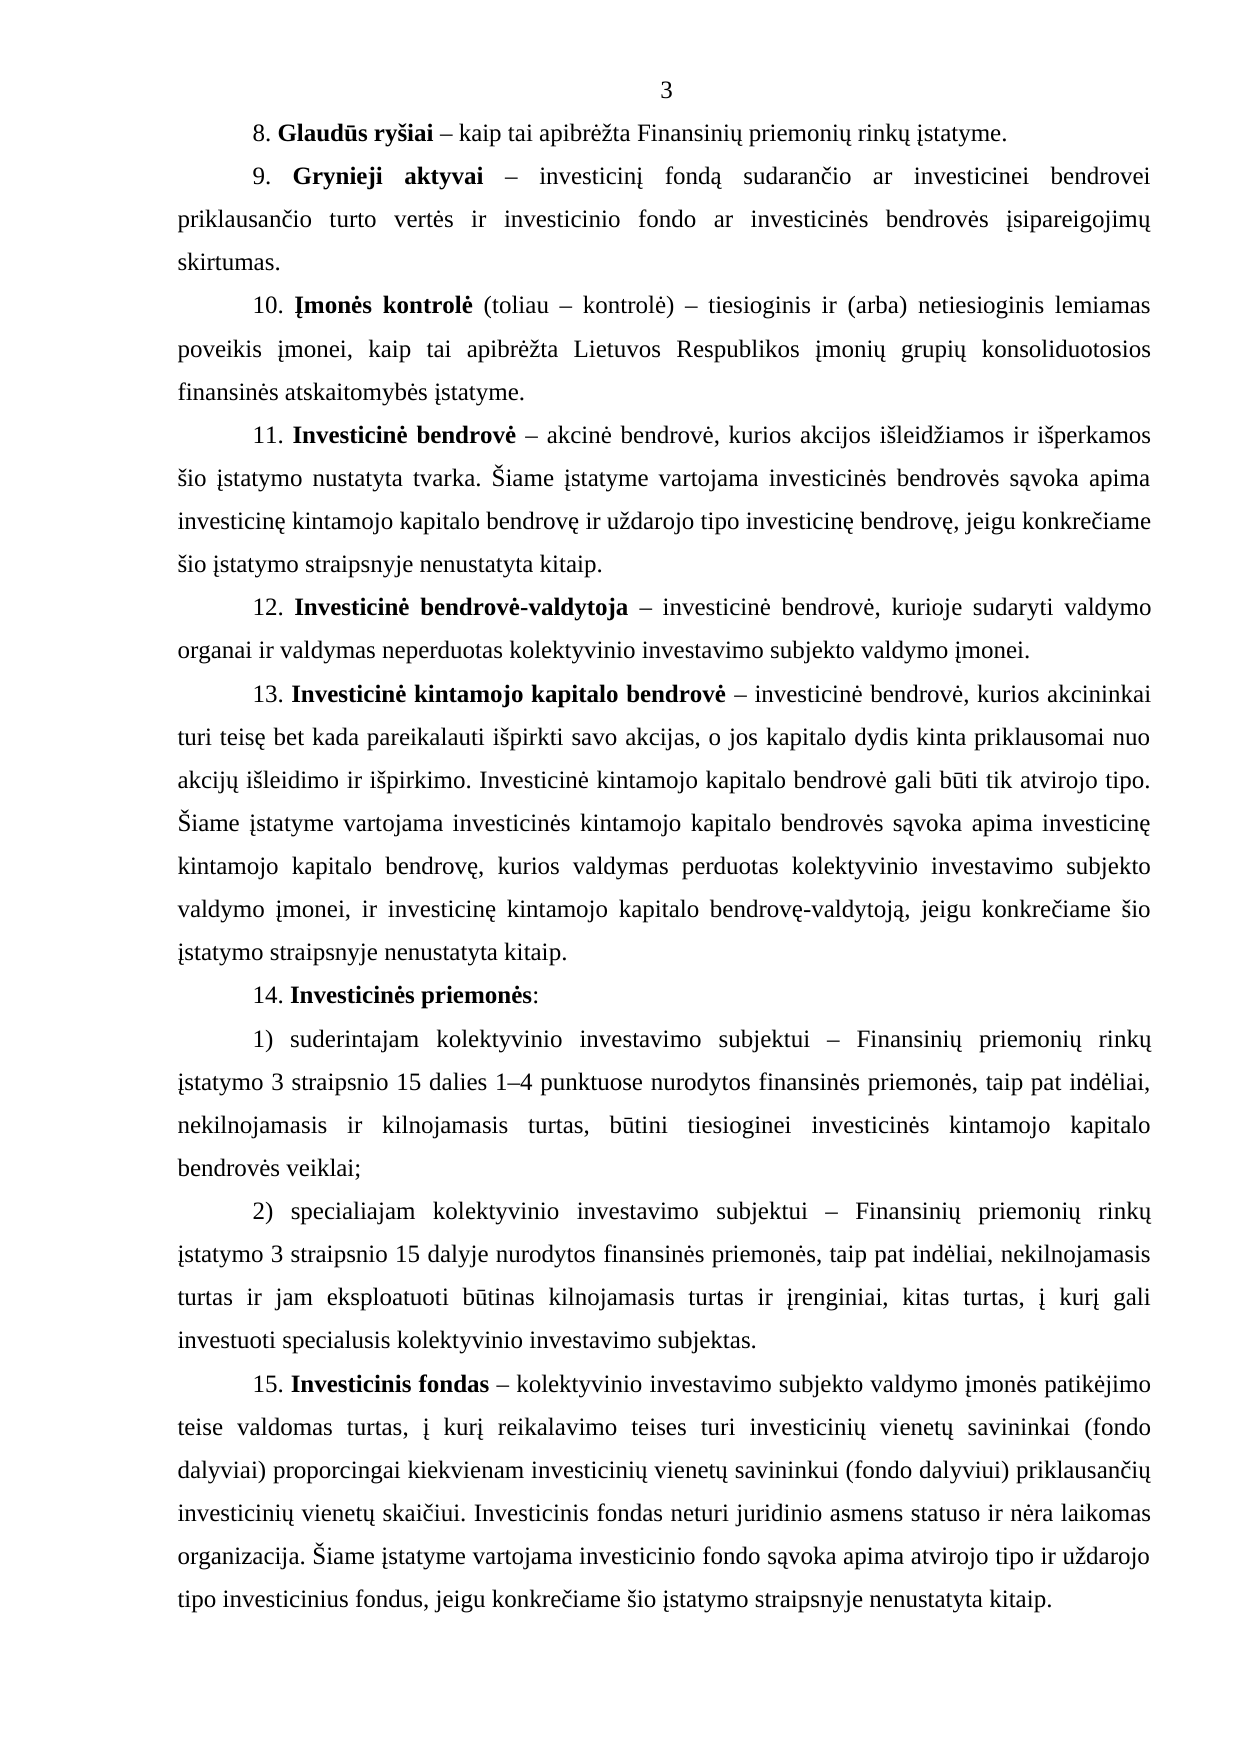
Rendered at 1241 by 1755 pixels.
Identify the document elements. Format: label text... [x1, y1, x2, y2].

text 14. Investicinės priemonės: [177, 981, 1152, 1009]
text 9. Grynieji aktyvai – investicinį fondą sudarančio ar investicinei bendrovei priklausančio turto vertės ir investicinio fondo ar investicinės bendrovės įsipareigojimų skirtumas. [177, 161, 1152, 276]
text 13. Investicinė kintamojo kapitalo bendrovė – investicinė bendrovė, kurios akcininkai turi teisę bet kada pareikalauti išpirkti savo akcijas, o jos kapitalo dydis kinta priklausomai nuo akcijų išleidimo ir išpirkimo. Investicinė kintamojo kapitalo bendrovė gali būti tik atvirojo tipo. Šiame įstatyme vartojama investicinės kintamojo kapitalo bendrovės sąvoka apima investicinę kintamojo kapitalo bendrovę, kurios valdymas perduotas kolektyvinio investavimo subjekto valdymo įmonei, ir investicinę kintamojo kapitalo bendrovę-valdytoją, jeigu konkrečiame šio įstatymo straipsnyje nenustatyta kitaip. [177, 679, 1152, 966]
text 1) suderintajam kolektyvinio investavimo subjektui – Finansinių priemonių rinkų įstatymo 3 straipsnio 15 dalies 1–4 punktuose nurodytos finansinės priemonės, taip pat indėliai, nekilnojamasis ir kilnojamasis turtas, būtini tiesioginei investicinės kintamojo kapitalo bendrovės veiklai; [177, 1024, 1152, 1182]
text 12. Investicinė bendrovė-valdytoja – investicinė bendrovė, kurioje sudaryti valdymo organai ir valdymas neperduotas kolektyvinio investavimo subjekto valdymo įmonei. [177, 592, 1152, 664]
text 2) specialiajam kolektyvinio investavimo subjektui – Finansinių priemonių rinkų įstatymo 3 straipsnio 15 dalyje nurodytos finansinės priemonės, taip pat indėliai, nekilnojamasis turtas ir jam eksploatuoti būtinas kilnojamasis turtas ir įrenginiai, kitas turtas, į kurį gali investuoti specialusis kolektyvinio investavimo subjektas. [177, 1196, 1152, 1354]
text 15. Investicinis fondas – kolektyvinio investavimo subjekto valdymo įmonės patikėjimo teise valdomas turtas, į kurį reikalavimo teises turi investicinių vienetų savininkai (fondo dalyviai) proporcingai kiekvienam investicinių vienetų savininkui (fondo dalyviui) priklausančių investicinių vienetų skaičiui. Investicinis fondas neturi juridinio asmens statuso ir nėra laikomas organizacija. Šiame įstatyme vartojama investicinio fondo sąvoka apima atvirojo tipo ir uždarojo tipo investicinius fondus, jeigu konkrečiame šio įstatymo straipsnyje nenustatyta kitaip. [177, 1369, 1152, 1613]
text 10. Įmonės kontrolė (toliau – kontrolė) – tiesioginis ir (arba) netiesioginis lemiamas poveikis įmonei, kaip tai apibrėžta Lietuvos Respublikos įmonių grupių konsoliduotosios finansinės atskaitomybės įstatyme. [177, 291, 1152, 406]
text 8. Glaudūs ryšiai – kaip tai apibrėžta Finansinių priemonių rinkų įstatyme. [177, 118, 1152, 147]
text 11. Investicinė bendrovė – akcinė bendrovė, kurios akcijos išleidžiamos ir išperkamos šio įstatymo nustatyta tvarka. Šiame įstatyme vartojama investicinės bendrovės sąvoka apima investicinę kintamojo kapitalo bendrovę ir uždarojo tipo investicinę bendrovę, jeigu konkrečiame šio įstatymo straipsnyje nenustatyta kitaip. [177, 420, 1152, 578]
